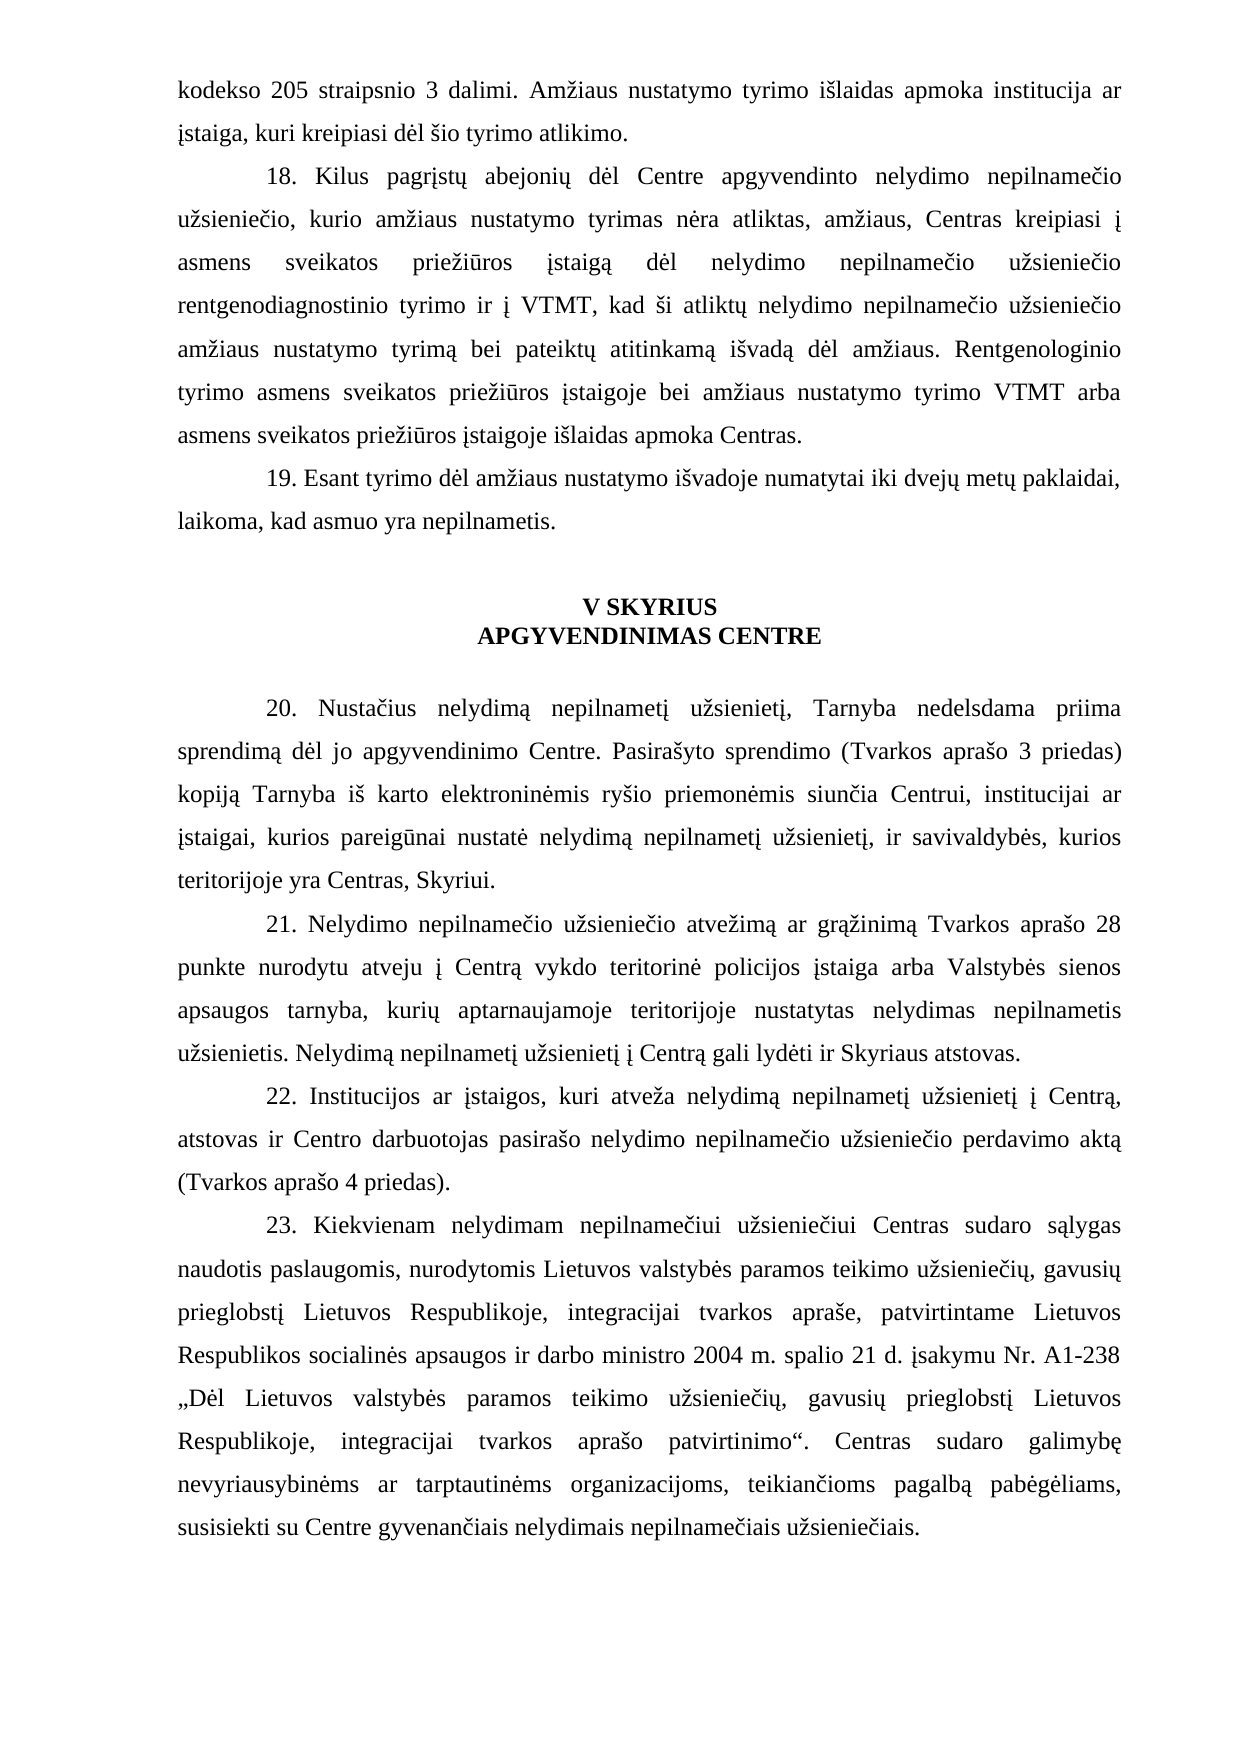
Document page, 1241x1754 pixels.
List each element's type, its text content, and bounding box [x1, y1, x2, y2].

text 21. Nelydimo nepilnamečio užsieniečio atvežimą ar grąžinimą Tvarkos aprašo 28 punkte nurodytu atveju į Centrą vykdo teritorinė policijos įstaiga arba Valstybės sienos apsaugos tarnyba, kurių aptarnaujamoje teritorijoje nustatytas nelydimas nepilnametis užsienietis. Nelydimą nepilnametį užsienietį į Centrą gali lydėti ir Skyriaus atstovas. [177, 909, 1122, 1067]
text kodekso 205 straipsnio 3 dalimi. Amžiaus nustatymo tyrimo išlaidas apmoka institucija ar įstaiga, kuri kreipiasi dėl šio tyrimo atlikimo. [177, 75, 1122, 147]
text APGYVENDINIMAS CENTRE [177, 621, 1122, 650]
text 22. Institucijos ar įstaigos, kuri atveža nelydimą nepilnametį užsienietį į Centrą, atstovas ir Centro darbuotojas pasirašo nelydimo nepilnamečio užsieniečio perdavimo aktą (Tvarkos aprašo 4 priedas). [177, 1081, 1122, 1196]
text 20. Nustačius nelydimą nepilnametį užsienietį, Tarnyba nedelsdama priima sprendimą dėl jo apgyvendinimo Centre. Pasirašyto sprendimo (Tvarkos aprašo 3 priedas) kopiją Tarnyba iš karto elektroninėmis ryšio priemonėmis siunčia Centrui, institucijai ar įstaigai, kurios pareigūnai nustatė nelydimą nepilnametį užsienietį, ir savivaldybės, kurios teritorijoje yra Centras, Skyriui. [177, 693, 1122, 894]
text V SKYRIUS [177, 592, 1122, 621]
text 23. Kiekvienam nelydimam nepilnamečiui užsieniečiui Centras sudaro sąlygas naudotis paslaugomis, nurodytomis Lietuvos valstybės paramos teikimo užsieniečių, gavusių prieglobstį Lietuvos Respublikoje, integracijai tvarkos apraše, patvirtintame Lietuvos Respublikos socialinės apsaugos ir darbo ministro 2004 m. spalio 21 d. įsakymu Nr. A1-238 „Dėl Lietuvos valstybės paramos teikimo užsieniečių, gavusių prieglobstį Lietuvos Respublikoje, integracijai tvarkos aprašo patvirtinimo“. Centras sudaro galimybę nevyriausybinėms ar tarptautinėms organizacijoms, teikiančioms pagalbą pabėgėliams, susisiekti su Centre gyvenančiais nelydimais nepilnamečiais užsieniečiais. [177, 1211, 1122, 1541]
text 19. Esant tyrimo dėl amžiaus nustatymo išvadoje numatytai iki dvejų metų paklaidai, laikoma, kad asmuo yra nepilnametis. [177, 463, 1122, 535]
text 18. Kilus pagrįstų abejonių dėl Centre apgyvendinto nelydimo nepilnamečio užsieniečio, kurio amžiaus nustatymo tyrimas nėra atliktas, amžiaus, Centras kreipiasi į asmens sveikatos priežiūros įstaigą dėl nelydimo nepilnamečio užsieniečio rentgenodiagnostinio tyrimo ir į VTMT, kad ši atliktų nelydimo nepilnamečio užsieniečio amžiaus nustatymo tyrimą bei pateiktų atitinkamą išvadą dėl amžiaus. Rentgenologinio tyrimo asmens sveikatos priežiūros įstaigoje bei amžiaus nustatymo tyrimo VTMT arba asmens sveikatos priežiūros įstaigoje išlaidas apmoka Centras. [177, 161, 1122, 449]
